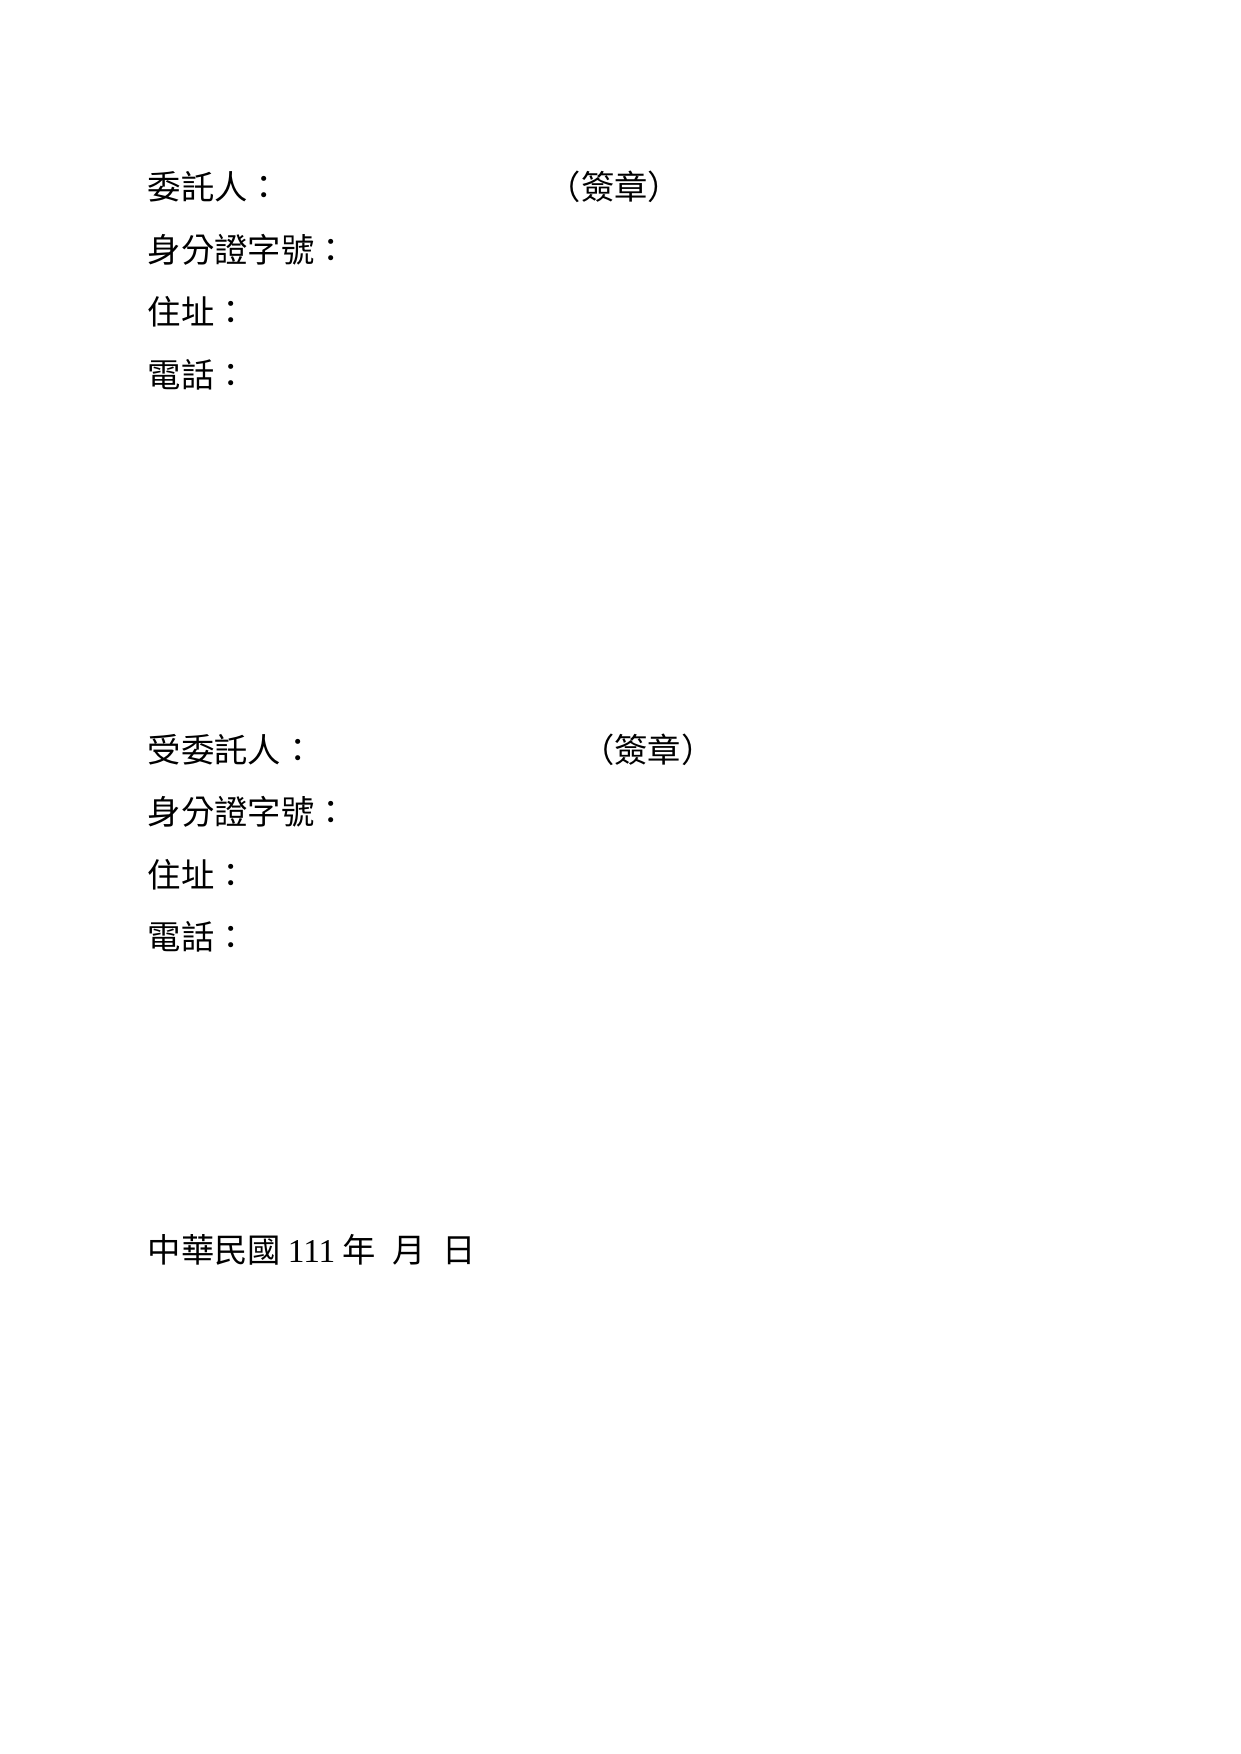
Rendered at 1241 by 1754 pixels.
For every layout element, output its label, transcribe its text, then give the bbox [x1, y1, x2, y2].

text 電話： [148, 331, 1107, 393]
text 電話： [148, 893, 1107, 956]
text 住址： [148, 831, 1107, 893]
text 身分證字號： [148, 206, 1107, 268]
text 受委託人： （簽章） [148, 706, 1107, 768]
text 中華民國111年 月 日 [148, 1206, 1107, 1268]
text 身分證字號： [148, 768, 1107, 831]
text 委託人： （簽章） [148, 143, 1107, 206]
text 住址： [148, 268, 1107, 331]
